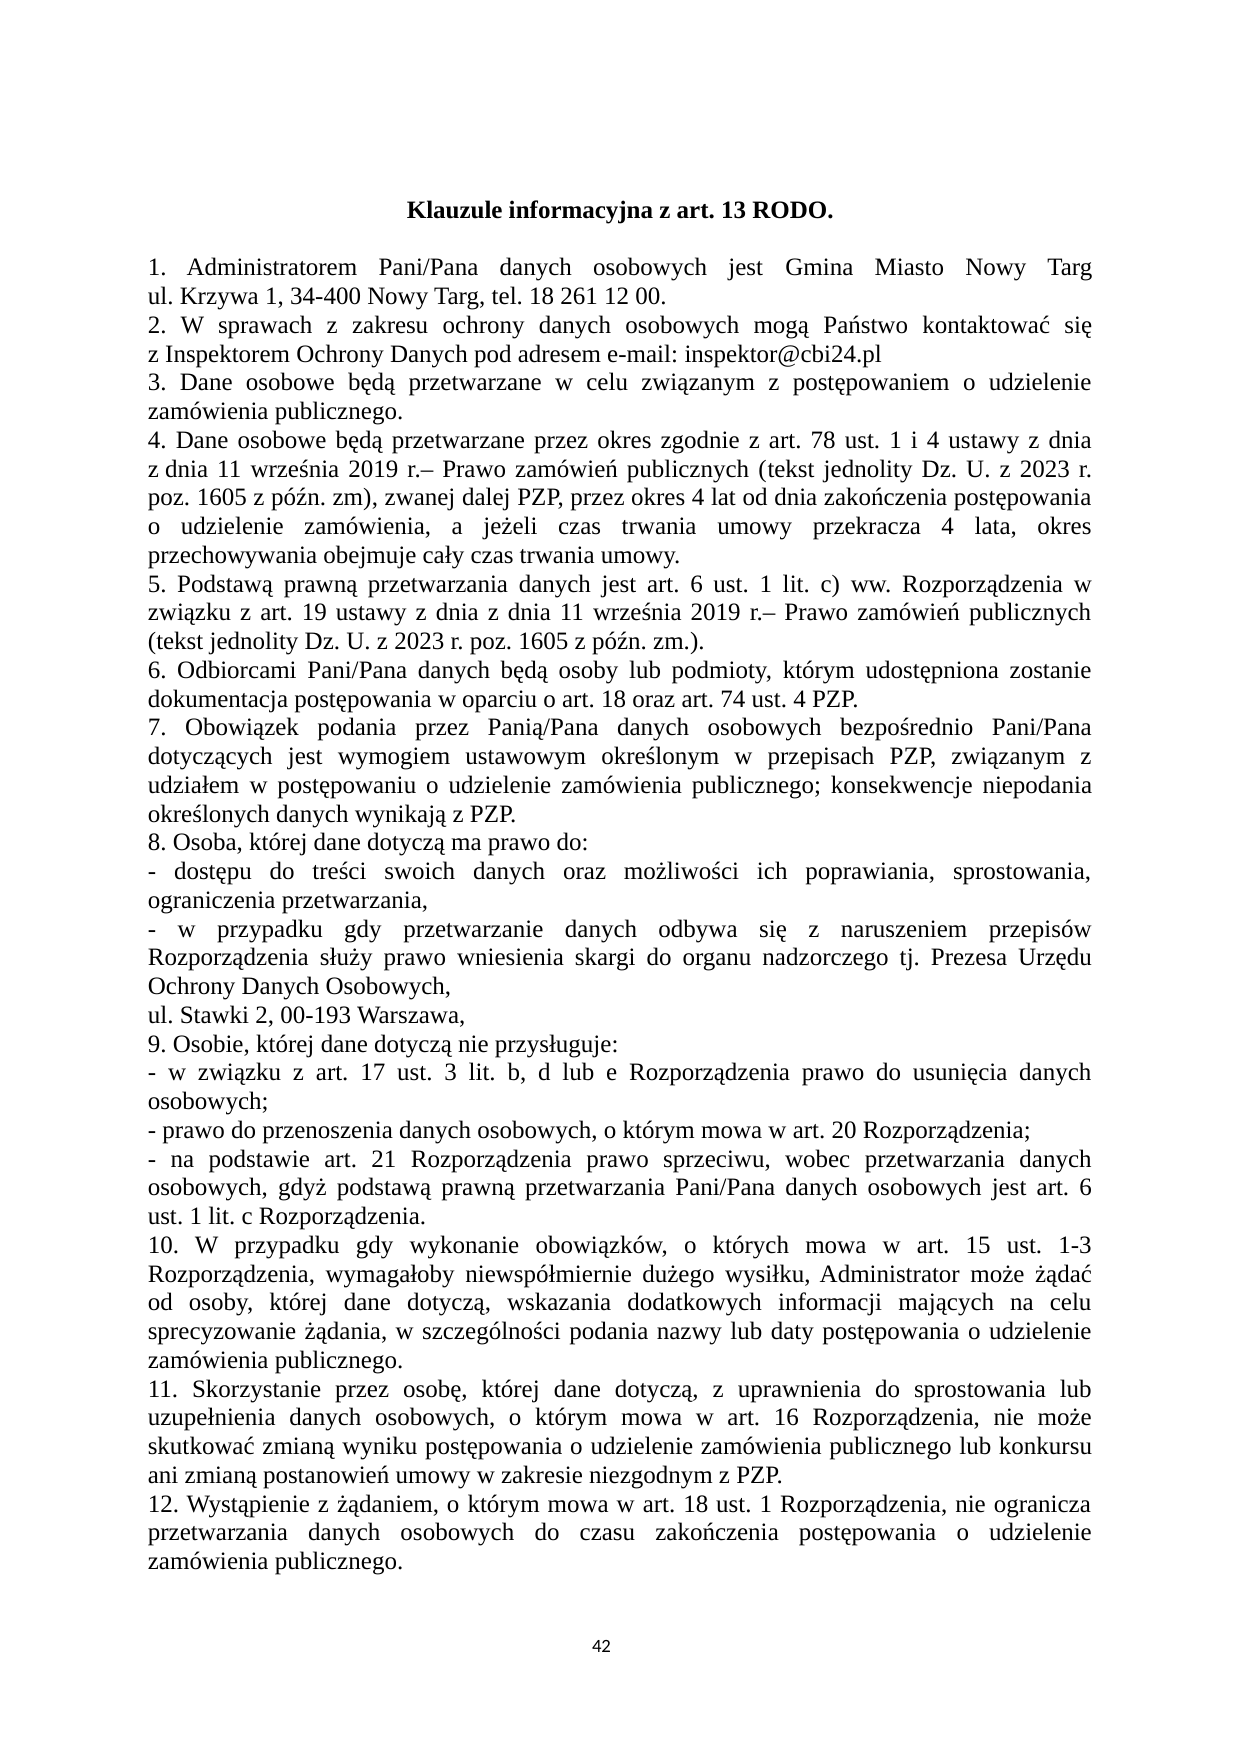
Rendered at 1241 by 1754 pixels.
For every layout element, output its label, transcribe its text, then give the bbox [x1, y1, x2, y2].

text - w przypadku gdy przetwarzanie danych odbywa się z naruszeniem przepisów Rozporządzenia służy prawo wniesienia skargi do organu nadzorczego tj. Prezesa Urzędu Ochrony Danych Osobowych, [148, 914, 1093, 1000]
text 5. Podstawą prawną przetwarzania danych jest art. 6 ust. 1 lit. c) ww. Rozporządzenia w związku z art. 19 ustawy z dnia z dnia 11 września 2019 r.– Prawo zamówień publicznych (tekst jednolity Dz. U. z 2023 r. poz. 1605 z późn. zm.). [148, 569, 1093, 655]
text - prawo do przenoszenia danych osobowych, o którym mowa w art. 20 Rozporządzenia; [148, 1115, 1093, 1144]
text - na podstawie art. 21 Rozporządzenia prawo sprzeciwu, wobec przetwarzania danych osobowych, gdyż podstawą prawną przetwarzania Pani/Pana danych osobowych jest art. 6 ust. 1 lit. c Rozporządzenia. [148, 1144, 1093, 1230]
text 8. Osoba, której dane dotyczą ma prawo do: [148, 827, 1093, 856]
text - dostępu do treści swoich danych oraz możliwości ich poprawiania, sprostowania, ograniczenia przetwarzania, [148, 856, 1093, 914]
text 2. W sprawach z zakresu ochrony danych osobowych mogą Państwo kontaktować się z Inspektorem Ochrony Danych pod adresem e-mail: inspektor@cbi24.pl [148, 310, 1093, 367]
text 12. Wystąpienie z żądaniem, o którym mowa w art. 18 ust. 1 Rozporządzenia, nie ogranicza przetwarzania danych osobowych do czasu zakończenia postępowania o udzielenie zamówienia publicznego. [148, 1489, 1093, 1575]
text 6. Odbiorcami Pani/Pana danych będą osoby lub podmioty, którym udostępniona zostanie dokumentacja postępowania w oparciu o art. 18 oraz art. 74 ust. 4 PZP. [148, 655, 1093, 712]
text 9. Osobie, której dane dotyczą nie przysługuje: [148, 1029, 1093, 1057]
text 10. W przypadku gdy wykonanie obowiązków, o których mowa w art. 15 ust. 1-3 Rozporządzenia, wymagałoby niewspółmiernie dużego wysiłku, Administrator może żądać od osoby, której dane dotyczą, wskazania dodatkowych informacji mających na celu sprecyzowanie żądania, w szczególności podania nazwy lub daty postępowania o udzielenie zamówienia publicznego. [148, 1230, 1093, 1374]
text 7. Obowiązek podania przez Panią/Pana danych osobowych bezpośrednio Pani/Pana dotyczących jest wymogiem ustawowym określonym w przepisach PZP, związanym z udziałem w postępowaniu o udzielenie zamówienia publicznego; konsekwencje niepodania określonych danych wynikają z PZP. [148, 712, 1093, 827]
text - w związku z art. 17 ust. 3 lit. b, d lub e Rozporządzenia prawo do usunięcia danych osobowych; [148, 1057, 1093, 1115]
text 1. Administratorem Pani/Pana danych osobowych jest Gmina Miasto Nowy Targ ul. Krzywa 1, 34-400 Nowy Targ, tel. 18 261 12 00. [148, 252, 1093, 310]
text 4. Dane osobowe będą przetwarzane przez okres zgodnie z art. 78 ust. 1 i 4 ustawy z dnia z dnia 11 września 2019 r.– Prawo zamówień publicznych (tekst jednolity Dz. U. z 2023 r. poz. 1605 z późn. zm), zwanej dalej PZP, przez okres 4 lat od dnia zakończenia postępowania o udzielenie zamówienia, a jeżeli czas trwania umowy przekracza 4 lata, okres przechowywania obejmuje cały czas trwania umowy. [148, 425, 1093, 569]
text ul. Stawki 2, 00-193 Warszawa, [148, 1000, 1093, 1029]
text 11. Skorzystanie przez osobę, której dane dotyczą, z uprawnienia do sprostowania lub uzupełnienia danych osobowych, o którym mowa w art. 16 Rozporządzenia, nie może skutkować zmianą wyniku postępowania o udzielenie zamówienia publicznego lub konkursu ani zmianą postanowień umowy w zakresie niezgodnym z PZP. [148, 1374, 1093, 1489]
text 3. Dane osobowe będą przetwarzane w celu związanym z postępowaniem o udzielenie zamówienia publicznego. [148, 367, 1093, 425]
text Klauzule informacyjna z art. 13 RODO. [148, 195, 1093, 224]
